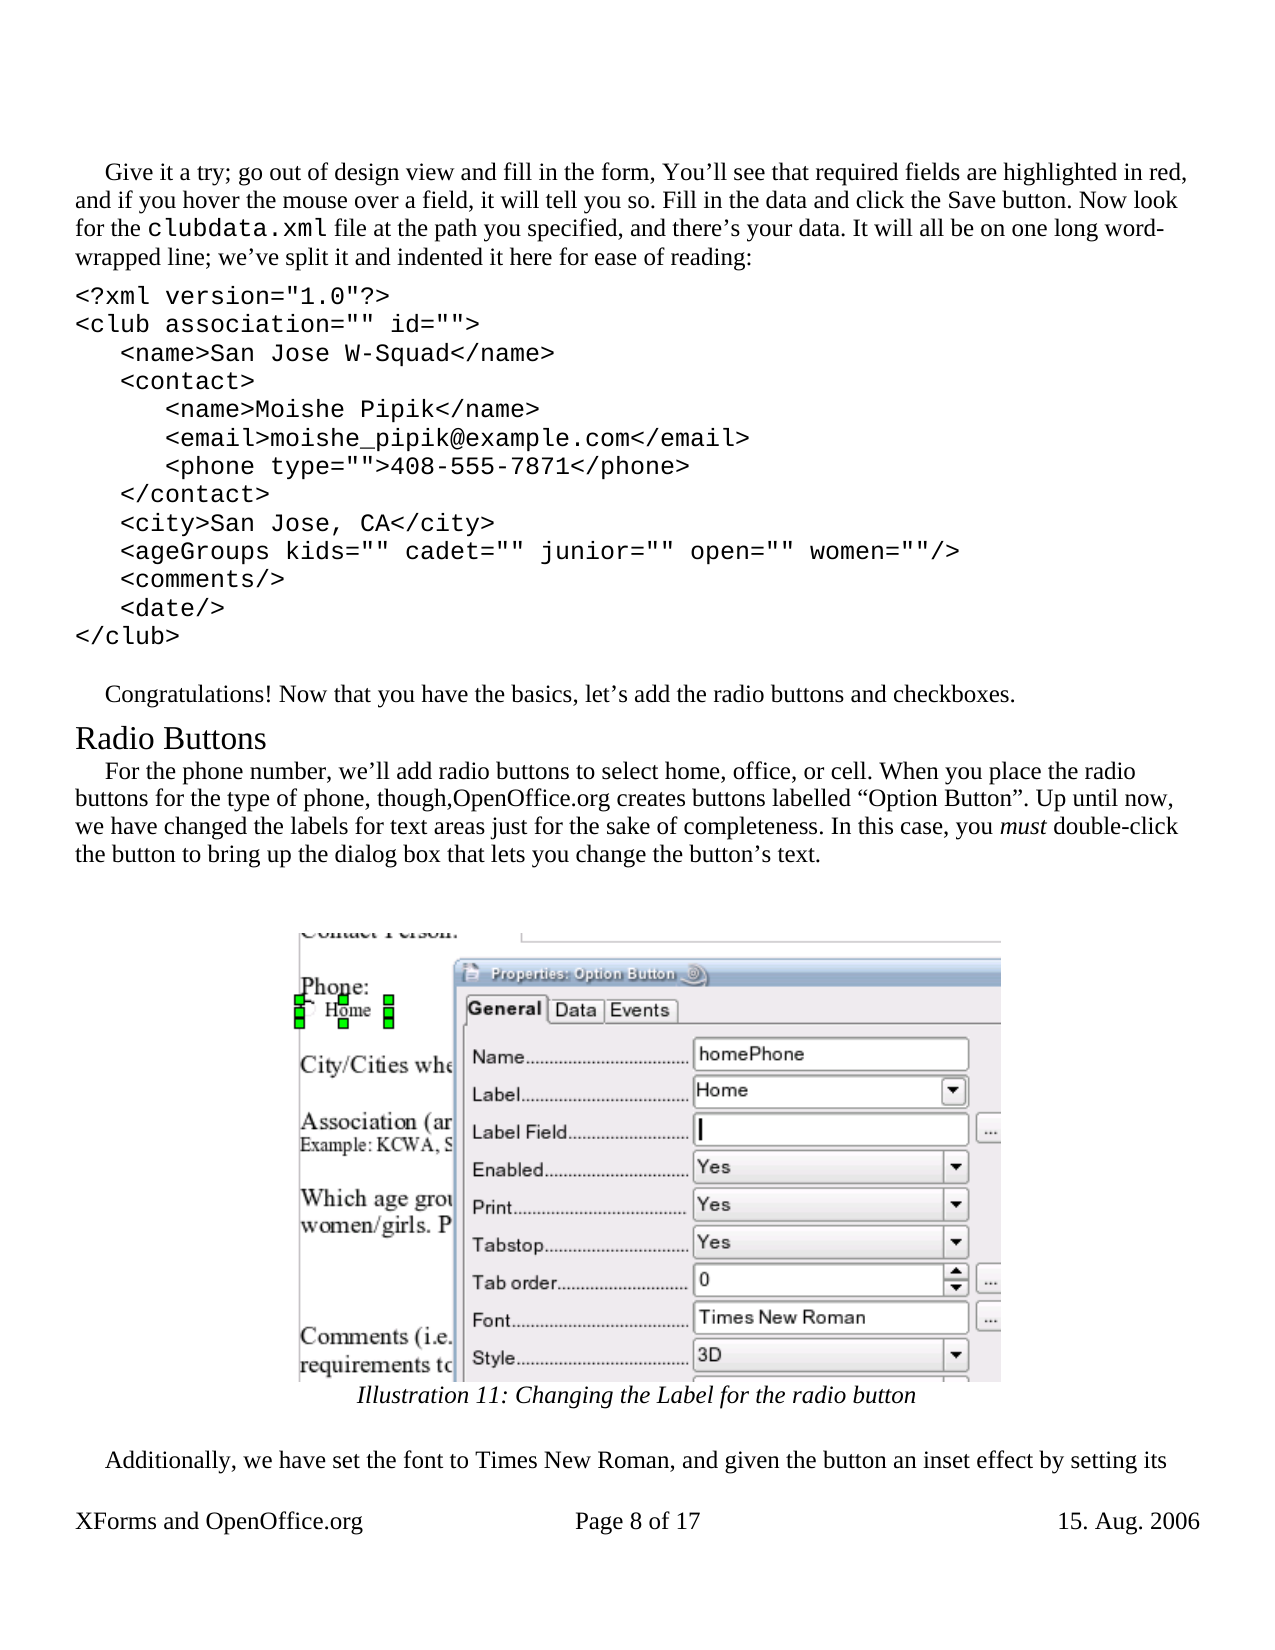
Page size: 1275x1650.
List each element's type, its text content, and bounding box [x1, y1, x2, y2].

text </club> [75, 624, 1200, 652]
text <name>Moishe Pipik</name> [75, 397, 1200, 425]
text <date/> [75, 595, 1200, 624]
text <email>moishe_pipik@example.com</email> [75, 425, 1200, 454]
text <club association="" id=""> [75, 312, 1200, 340]
text Radio Buttons [75, 720, 1200, 757]
text Give it a try; go out of design view and fill in the form, You’ll see that required fields are highlighted in red, and if you hover the mouse over a field, it will tell you so. Fill in the data and click the Save button. Now look for the clubdata.xml file at the path you specified, and there’s your data. It will all be on one long word-wrapped line; we’ve split it and indented it here for ease of reading: [75, 158, 1200, 271]
text Congratulations! Now that you have the basics, let’s add the radio buttons and checkboxes. [75, 680, 1200, 707]
text Illustration 11: Changing the Label for the radio button [274, 1382, 1001, 1409]
text Additionally, we have set the font to Times New Roman, and given the button an inset effect by setting its [75, 1446, 1200, 1474]
text <ageGroups kids="" cadet="" junior="" open="" women=""/> [75, 539, 1200, 567]
text <city>San Jose, CA</city> [75, 510, 1200, 539]
text For the phone number, we’ll add radio buttons to select home, office, or cell. When you place the radio buttons for the type of phone, though,OpenOffice.org creates buttons labelled “Option Button”. Up until now, we have changed the labels for text areas just for the sake of completeness. In this case, you must double-click the button to bring up the dialog box that lets you change the button’s text. [75, 757, 1200, 868]
text <phone type="">408-555-7871</phone> [75, 454, 1200, 482]
text </contact> [75, 482, 1200, 510]
text <comments/> [75, 567, 1200, 595]
text <name>San Jose W-Squad</name> [75, 340, 1200, 369]
text <contact> [75, 369, 1200, 397]
picture [274, 933, 1001, 1382]
text <?xml version="1.0"?> [75, 284, 1200, 312]
